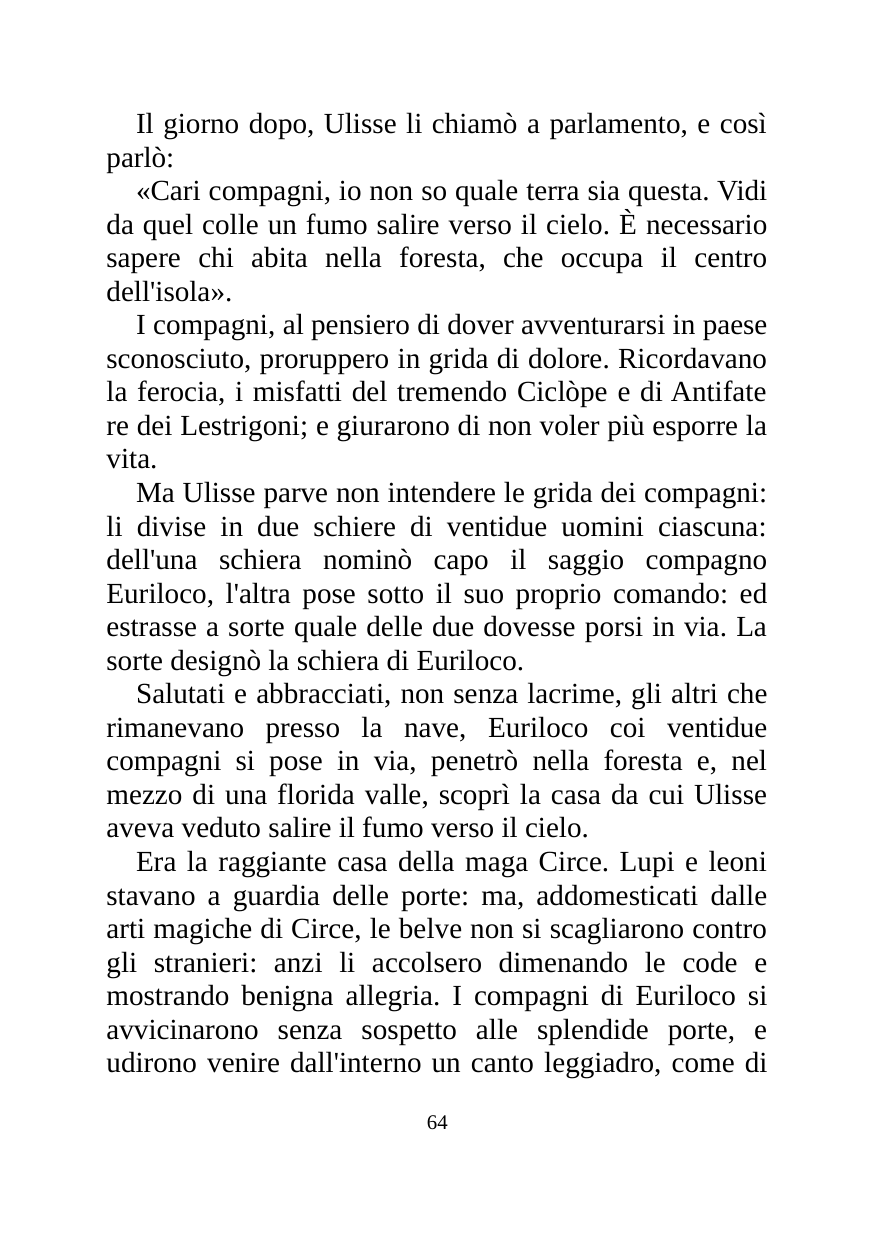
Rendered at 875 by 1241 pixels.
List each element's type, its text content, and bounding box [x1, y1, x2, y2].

text «Cari compagni, io non so quale terra sia questa. Vidi da quel colle un fumo salire verso il cielo. È necessario sapere chi abita nella foresta, che occupa il centro dell'isola». [106, 173, 768, 307]
text Era la raggiante casa della maga Circe. Lupi e leoni stavano a guardia delle porte: ma, addomesticati dalle arti magiche di Circe, le belve non si scagliarono contro gli stranieri: anzi li accolsero dimenando le code e mostrando benigna allegria. I compagni di Euriloco si avvicinarono senza sospetto alle splendide porte, e udirono venire dall'interno un canto leggiadro, come di [106, 844, 768, 1079]
text I compagni, al pensiero di dover avventurarsi in paese sconosciuto, proruppero in grida di dolore. Ricordavano la ferocia, i misfatti del tremendo Ciclòpe e di Antifate re dei Lestrigoni; e giurarono di non voler più esporre la vita. [106, 307, 768, 475]
text Il giorno dopo, Ulisse li chiamò a parlamento, e così parlò: [106, 106, 768, 173]
text Salutati e abbracciati, non senza lacrime, gli altri che rimanevano presso la nave, Euriloco coi ventidue compagni si pose in via, penetrò nella foresta e, nel mezzo di una florida valle, scoprì la casa da cui Ulisse aveva veduto salire il fumo verso il cielo. [106, 676, 768, 844]
text Ma Ulisse parve non intendere le grida dei compagni: li divise in due schiere di ventidue uomini ciascuna: dell'una schiera nominò capo il saggio compagno Euriloco, l'altra pose sotto il suo proprio comando: ed estrasse a sorte quale delle due dovesse porsi in via. La sorte designò la schiera di Euriloco. [106, 475, 768, 676]
